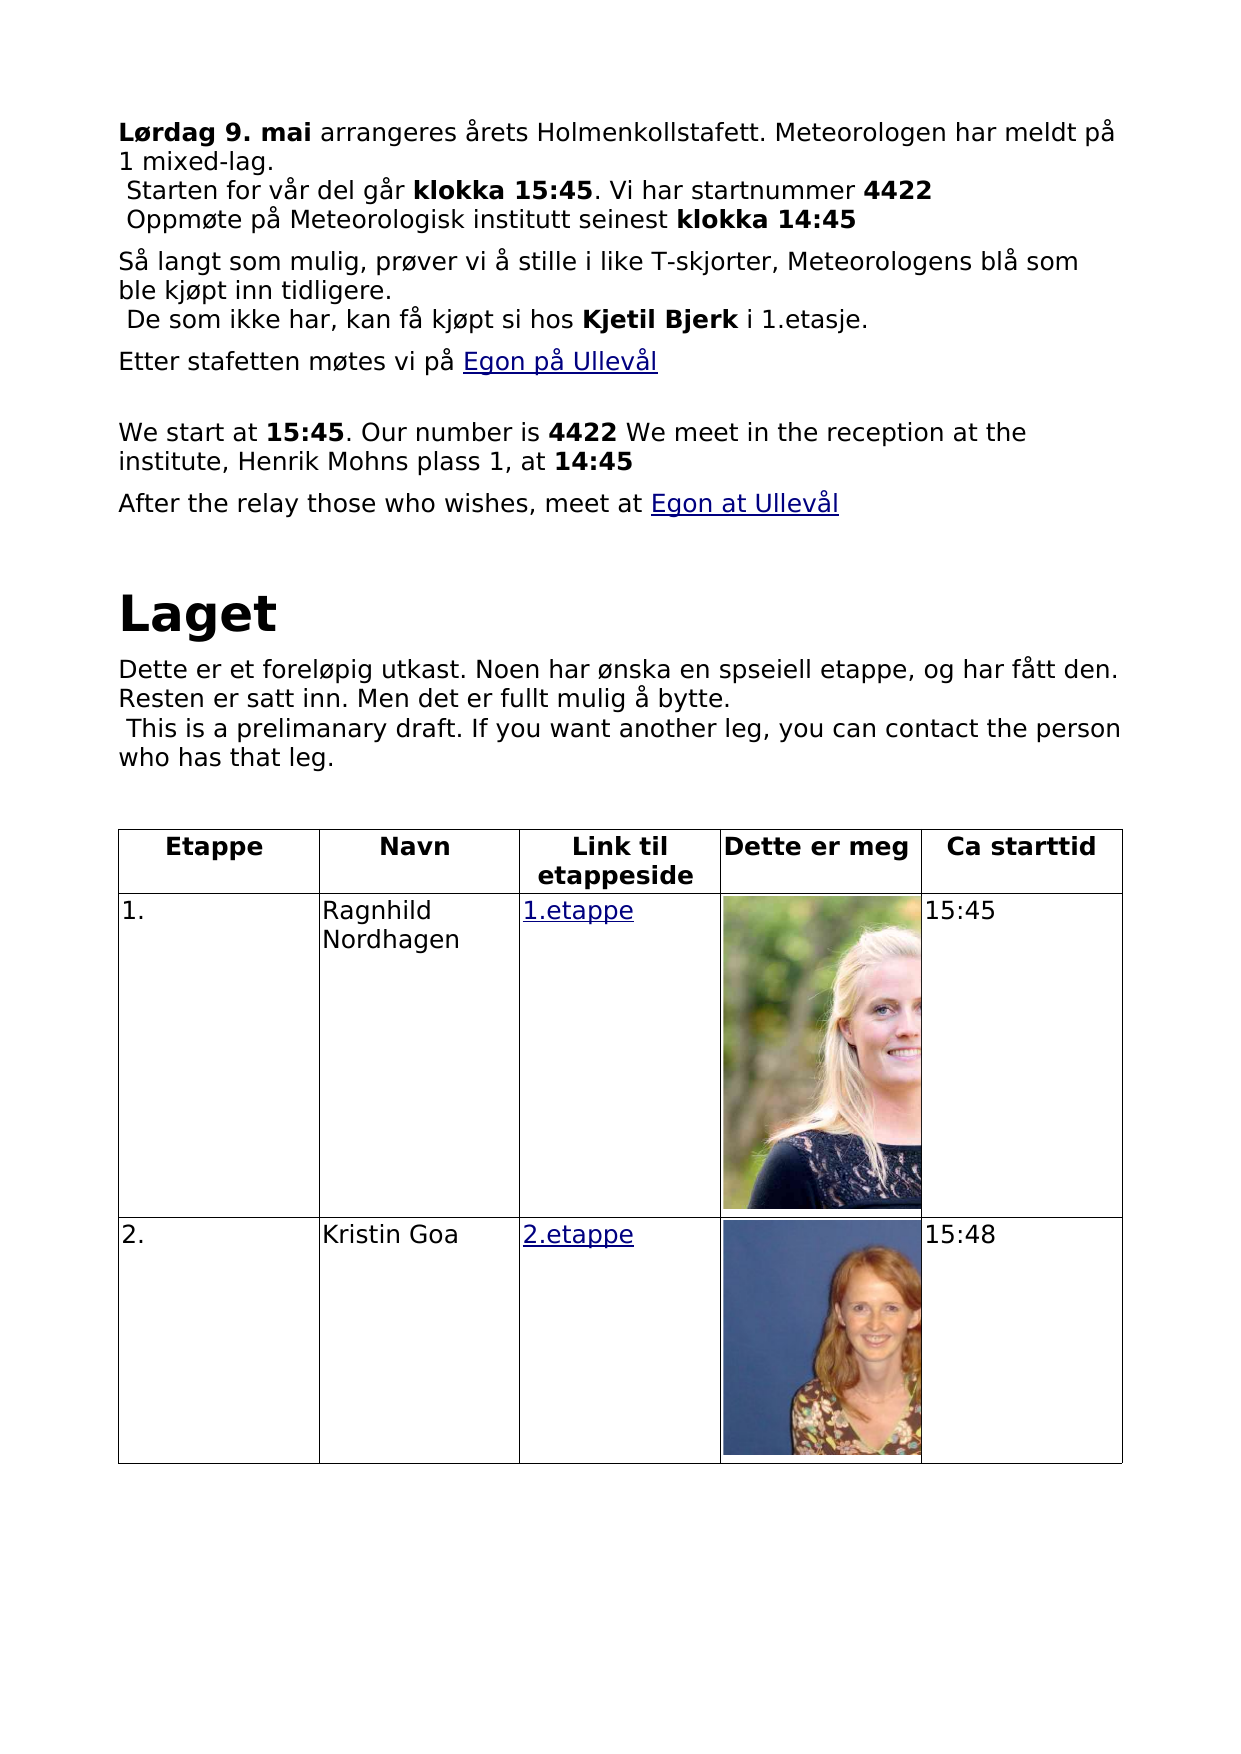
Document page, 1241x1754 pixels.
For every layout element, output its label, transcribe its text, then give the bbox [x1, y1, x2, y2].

table_cell 15:48 [922, 1218, 1122, 1463]
table_cell 2. [119, 1218, 319, 1463]
text Etter stafetten møtes vi på Egon på Ullevål [118, 347, 1122, 406]
table_header Navn [320, 830, 519, 893]
table_cell 15:45 [922, 894, 1122, 1217]
text Så langt som mulig, prøver vi å stille i like T-skjorter, Meteorologens blå som ble kjøpt inn tidligere. De som ikke har, kan få kjøpt si hos Kjetil Bjerk i 1.etasje. [118, 247, 1122, 335]
table_cell 1.etappe [520, 894, 720, 1217]
table_cell 1. [119, 894, 319, 1217]
table_header Ca starttid [922, 830, 1122, 893]
text We start at 15:45. Our number is 4422 We meet in the reception at the institute, Henrik Mohns plass 1, at 14:45 [118, 418, 1122, 476]
table_cell Ragnhild Nordhagen [320, 894, 519, 1217]
picture [723, 896, 922, 1209]
text Lørdag 9. mai arrangeres årets Holmenkollstafett. Meteorologen har meldt på 1 mixed-lag. Starten for vår del går klokka 15:45. Vi har startnummer 4422 Oppmøte på Meteorologisk institutt seinest klokka 14:45 [118, 118, 1122, 235]
text After the relay those who wishes, meet at Egon at Ullevål [118, 489, 1122, 547]
table_cell Kristin Goa [320, 1218, 519, 1463]
table_header Etappe [119, 830, 319, 893]
table_cell [721, 894, 921, 1217]
table_cell [721, 1218, 921, 1463]
table_header Dette er meg [721, 830, 921, 893]
picture [723, 1220, 922, 1455]
table_header Link til etappeside [520, 830, 720, 893]
text Dette er et foreløpig utkast. Noen har ønska en spseiell etappe, og har fått den. Resten er satt inn. Men det er fullt mulig å bytte. This is a prelimanary draft. If you want another leg, you can contact the person who has that leg. [118, 656, 1122, 801]
table_cell 2.etappe [520, 1218, 720, 1463]
subtitle Laget [118, 585, 1122, 643]
